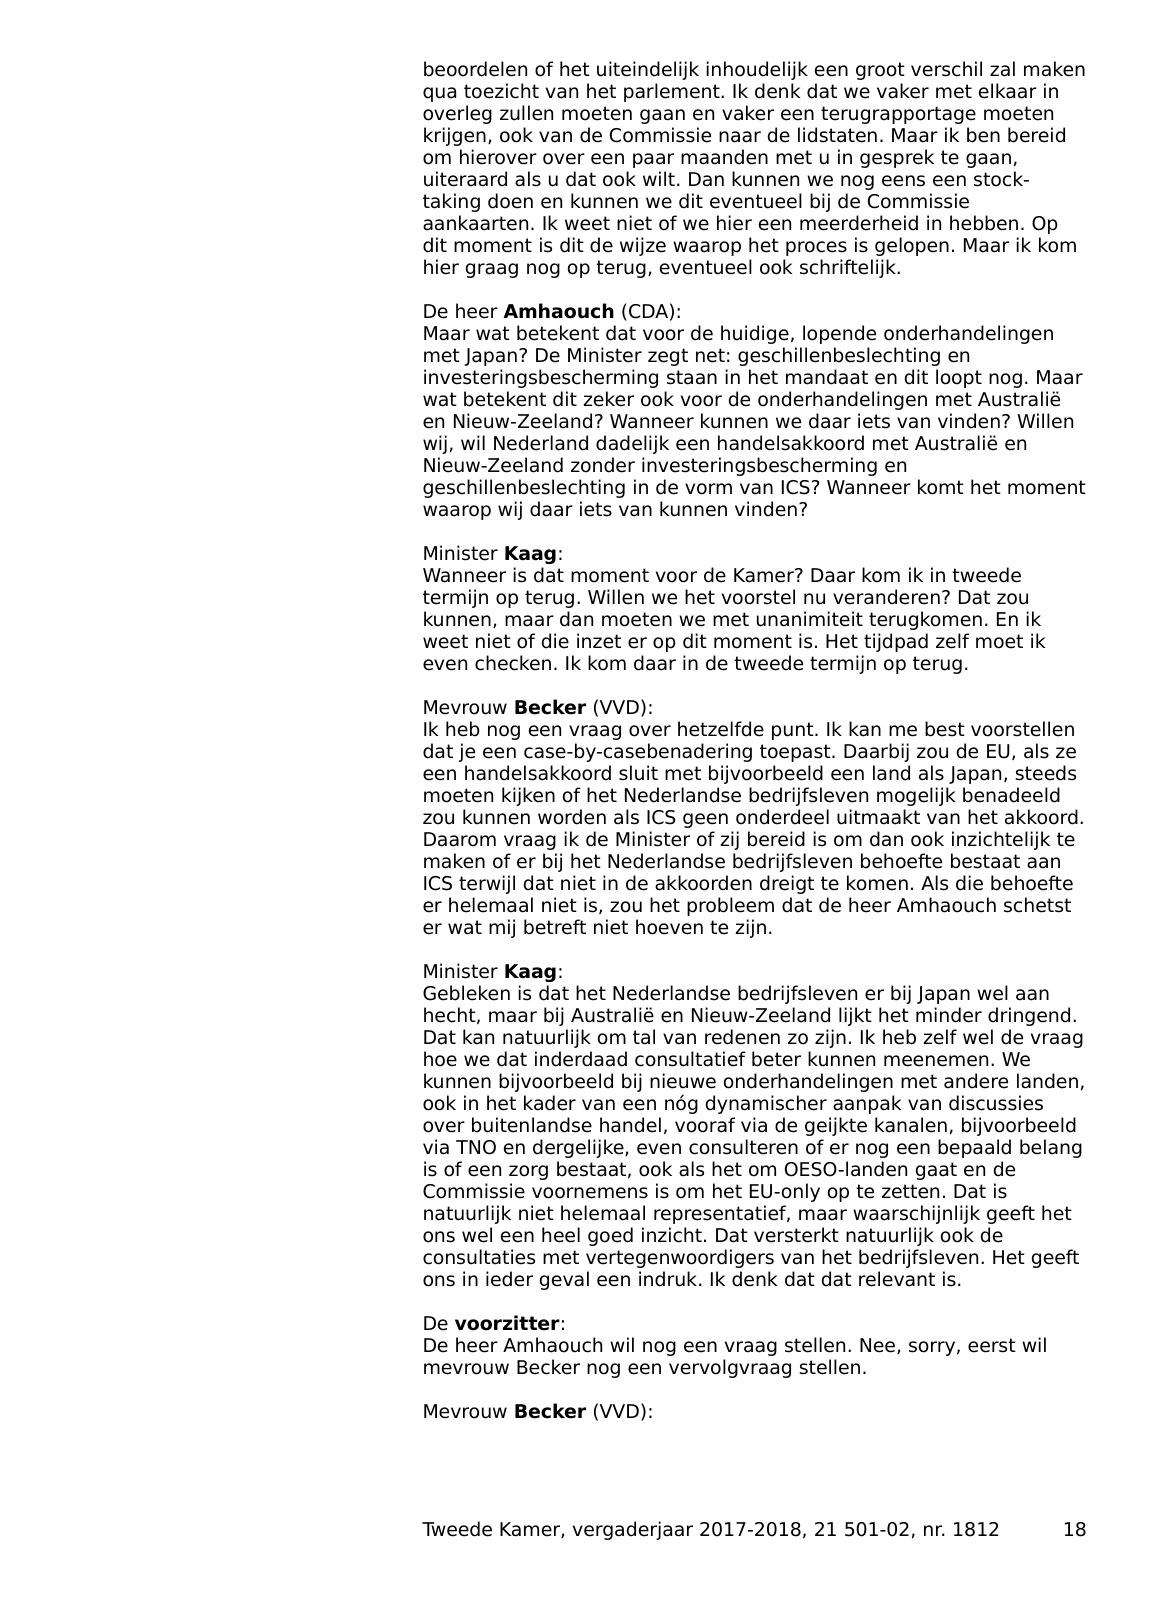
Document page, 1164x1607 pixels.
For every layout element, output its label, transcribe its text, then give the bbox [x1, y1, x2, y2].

text Minister Kaag: [422, 543, 1087, 565]
text Mevrouw Becker (VVD): [422, 1401, 1087, 1423]
text Minister Kaag: [422, 961, 1087, 983]
text beoordelen of het uiteindelijk inhoudelijk een groot verschil zal maken qua toezicht van het parlement. Ik denk dat we vaker met elkaar in overleg zullen moeten gaan en vaker een terugrapportage moeten krijgen, ook van de Commissie naar de lidstaten. Maar ik ben bereid om hierover over een paar maanden met u in gesprek te gaan, uiteraard als u dat ook wilt. Dan kunnen we nog eens een stock-taking doen en kunnen we dit eventueel bij de Commissie aankaarten. Ik weet niet of we hier een meerderheid in hebben. Op dit moment is dit de wijze waarop het proces is gelopen. Maar ik kom hier graag nog op terug, eventueel ook schriftelijk. [422, 59, 1087, 279]
text Wanneer is dat moment voor de Kamer? Daar kom ik in tweede termijn op terug. Willen we het voorstel nu veranderen? Dat zou kunnen, maar dan moeten we met unanimiteit terugkomen. En ik weet niet of die inzet er op dit moment is. Het tijdpad zelf moet ik even checken. Ik kom daar in de tweede termijn op terug. [422, 565, 1087, 675]
text De heer Amhaouch (CDA): [422, 301, 1087, 323]
text Gebleken is dat het Nederlandse bedrijfsleven er bij Japan wel aan hecht, maar bij Australië en Nieuw-Zeeland lijkt het minder dringend. Dat kan natuurlijk om tal van redenen zo zijn. Ik heb zelf wel de vraag hoe we dat inderdaad consultatief beter kunnen meenemen. We kunnen bijvoorbeeld bij nieuwe onderhandelingen met andere landen, ook in het kader van een nóg dynamischer aanpak van discussies over buitenlandse handel, vooraf via de geijkte kanalen, bijvoorbeeld via TNO en dergelijke, even consulteren of er nog een bepaald belang is of een zorg bestaat, ook als het om OESO-landen gaat en de Commissie voornemens is om het EU-only op te zetten. Dat is natuurlijk niet helemaal representatief, maar waarschijnlijk geeft het ons wel een heel goed inzicht. Dat versterkt natuurlijk ook de consultaties met vertegenwoordigers van het bedrijfsleven. Het geeft ons in ieder geval een indruk. Ik denk dat dat relevant is. [422, 983, 1087, 1291]
text De voorzitter: [422, 1313, 1087, 1335]
text De heer Amhaouch wil nog een vraag stellen. Nee, sorry, eerst wil mevrouw Becker nog een vervolgvraag stellen. [422, 1335, 1087, 1379]
text Mevrouw Becker (VVD): [422, 697, 1087, 719]
text Ik heb nog een vraag over hetzelfde punt. Ik kan me best voorstellen dat je een case-by-casebenadering toepast. Daarbij zou de EU, als ze een handelsakkoord sluit met bijvoorbeeld een land als Japan, steeds moeten kijken of het Nederlandse bedrijfsleven mogelijk benadeeld zou kunnen worden als ICS geen onderdeel uitmaakt van het akkoord. Daarom vraag ik de Minister of zij bereid is om dan ook inzichtelijk te maken of er bij het Nederlandse bedrijfsleven behoefte bestaat aan ICS terwijl dat niet in de akkoorden dreigt te komen. Als die behoefte er helemaal niet is, zou het probleem dat de heer Amhaouch schetst er wat mij betreft niet hoeven te zijn. [422, 719, 1087, 939]
text Maar wat betekent dat voor de huidige, lopende onderhandelingen met Japan? De Minister zegt net: geschillenbeslechting en investeringsbescherming staan in het mandaat en dit loopt nog. Maar wat betekent dit zeker ook voor de onderhandelingen met Australië en Nieuw-Zeeland? Wanneer kunnen we daar iets van vinden? Willen wij, wil Nederland dadelijk een handelsakkoord met Australië en Nieuw-Zeeland zonder investeringsbescherming en geschillenbeslechting in de vorm van ICS? Wanneer komt het moment waarop wij daar iets van kunnen vinden? [422, 323, 1087, 521]
